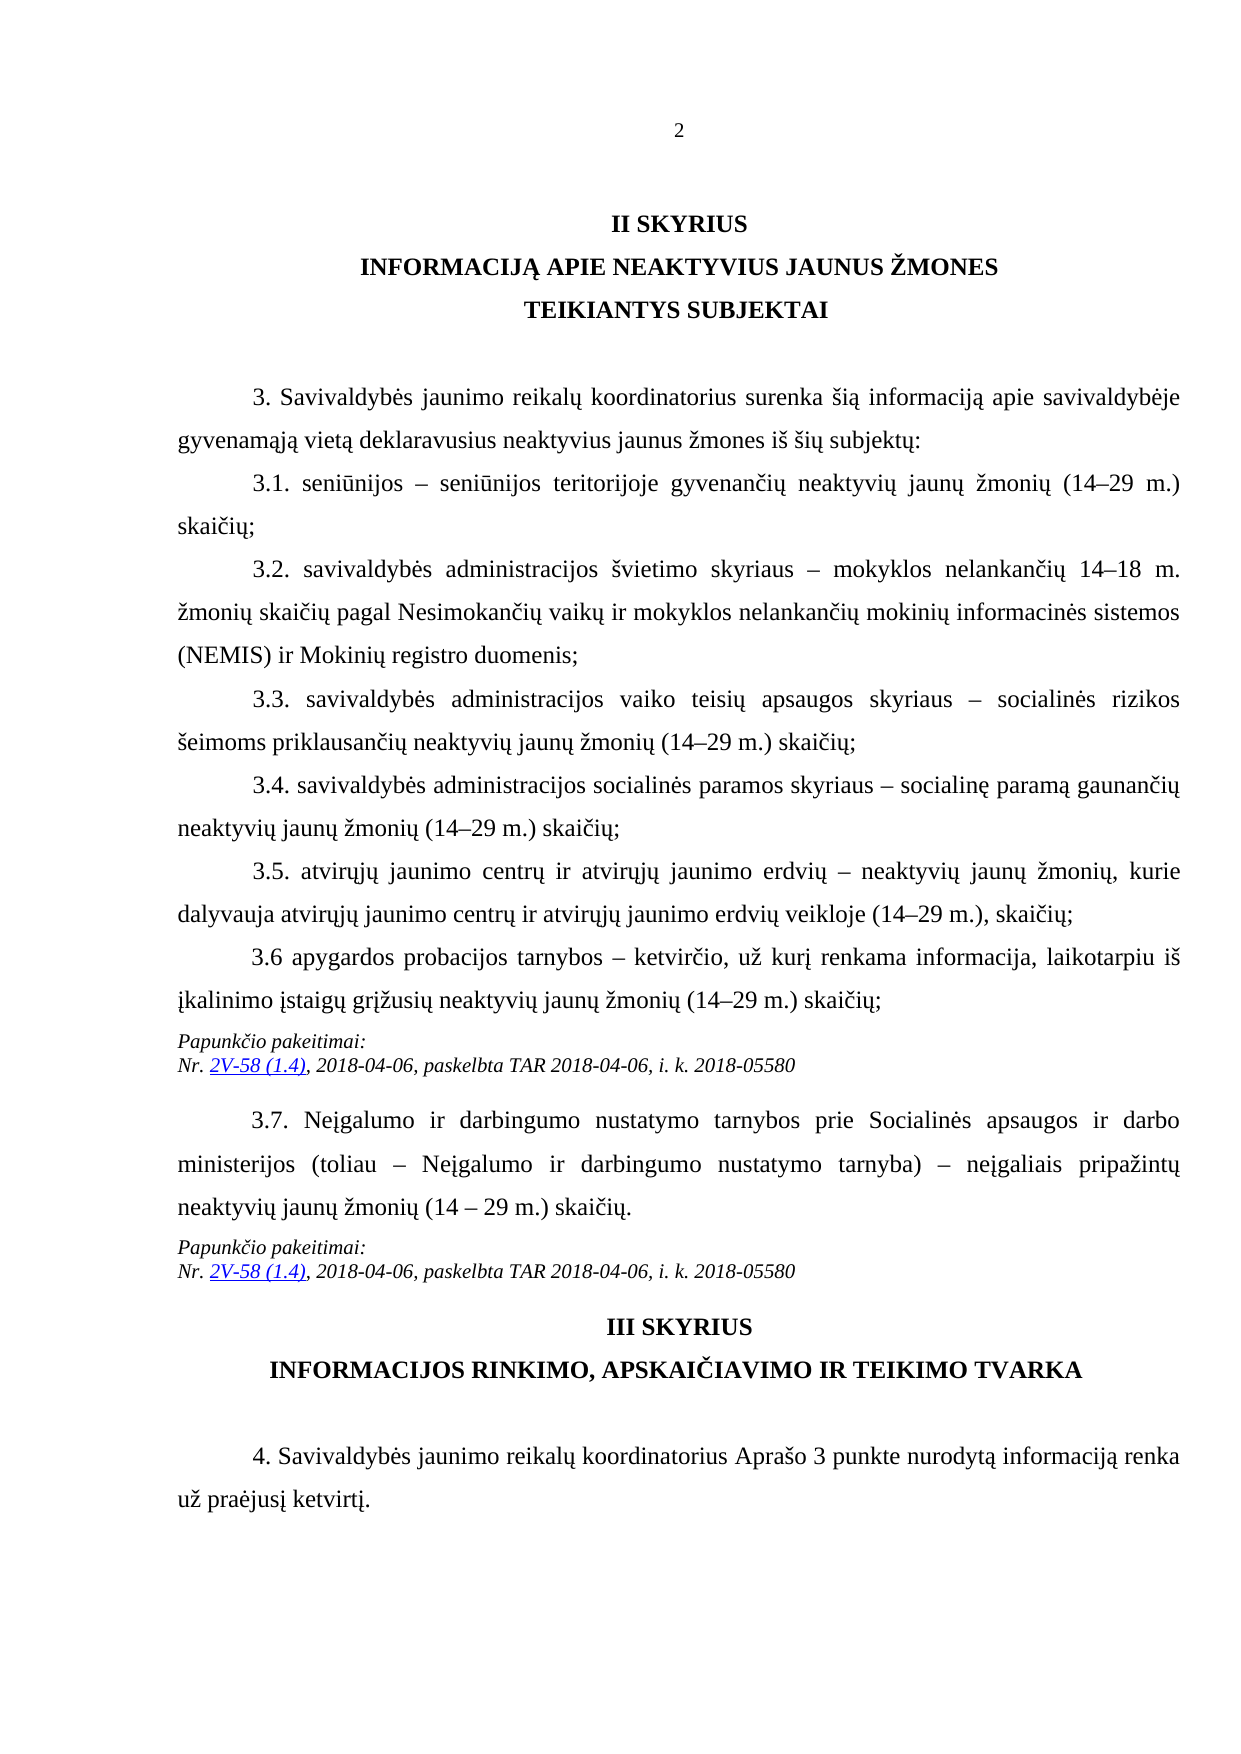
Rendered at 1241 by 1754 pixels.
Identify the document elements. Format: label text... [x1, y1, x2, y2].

text 3.6 apygardos probacijos tarnybos – ketvirčio, už kurį renkama informacija, laikotarpiu iš įkalinimo įstaigų grįžusių neaktyvių jaunų žmonių (14–29 m.) skaičių; [177, 942, 1181, 1014]
text II SKYRIUS [177, 209, 1181, 238]
text 3.2. savivaldybės administracijos švietimo skyriaus – mokyklos nelankančių 14–18 m. žmonių skaičių pagal Nesimokančių vaikų ir mokyklos nelankančių mokinių informacinės sistemos (NEMIS) ir Mokinių registro duomenis; [177, 554, 1181, 669]
text Nr. 2V-58 (1.4), 2018-04-06, paskelbta TAR 2018-04-06, i. k. 2018-05580 [177, 1259, 1181, 1283]
text INFORMACIJOS RINKIMO, APSKAIČIAVIMO IR TEIKIMO TVARKA [177, 1355, 1181, 1384]
text 3.7. Neįgalumo ir darbingumo nustatymo tarnybos prie Socialinės apsaugos ir darbo ministerijos (toliau – Neįgalumo ir darbingumo nustatymo tarnyba) – neįgaliais pripažintų neaktyvių jaunų žmonių (14 – 29 m.) skaičių. [177, 1106, 1181, 1221]
text 4. Savivaldybės jaunimo reikalų koordinatorius Aprašo 3 punkte nurodytą informaciją renka už praėjusį ketvirtį. [177, 1441, 1181, 1513]
text 3.5. atvirųjų jaunimo centrų ir atvirųjų jaunimo erdvių – neaktyvių jaunų žmonių, kurie dalyvauja atvirųjų jaunimo centrų ir atvirųjų jaunimo erdvių veikloje (14–29 m.), skaičių; [177, 856, 1181, 928]
text Papunkčio pakeitimai: [177, 1029, 1181, 1053]
text 3.3. savivaldybės administracijos vaiko teisių apsaugos skyriaus – socialinės rizikos šeimoms priklausančių neaktyvių jaunų žmonių (14–29 m.) skaičių; [177, 684, 1181, 756]
text Papunkčio pakeitimai: [177, 1235, 1181, 1259]
text 3.1. seniūnijos – seniūnijos teritorijoje gyvenančių neaktyvių jaunų žmonių (14–29 m.) skaičių; [177, 468, 1181, 540]
text Nr. 2V-58 (1.4), 2018-04-06, paskelbta TAR 2018-04-06, i. k. 2018-05580 [177, 1053, 1181, 1077]
text III SKYRIUS [177, 1312, 1181, 1341]
text INFORMACIJĄ APIE NEAKTYVIUS JAUNUS ŽMONES TEIKIANTYS SUBJEKTAI [177, 252, 1181, 324]
text 3.4. savivaldybės administracijos socialinės paramos skyriaus – socialinę paramą gaunančių neaktyvių jaunų žmonių (14–29 m.) skaičių; [177, 770, 1181, 842]
text 3. Savivaldybės jaunimo reikalų koordinatorius surenka šią informaciją apie savivaldybėje gyvenamąją vietą deklaravusius neaktyvius jaunus žmones iš šių subjektų: [177, 382, 1181, 454]
